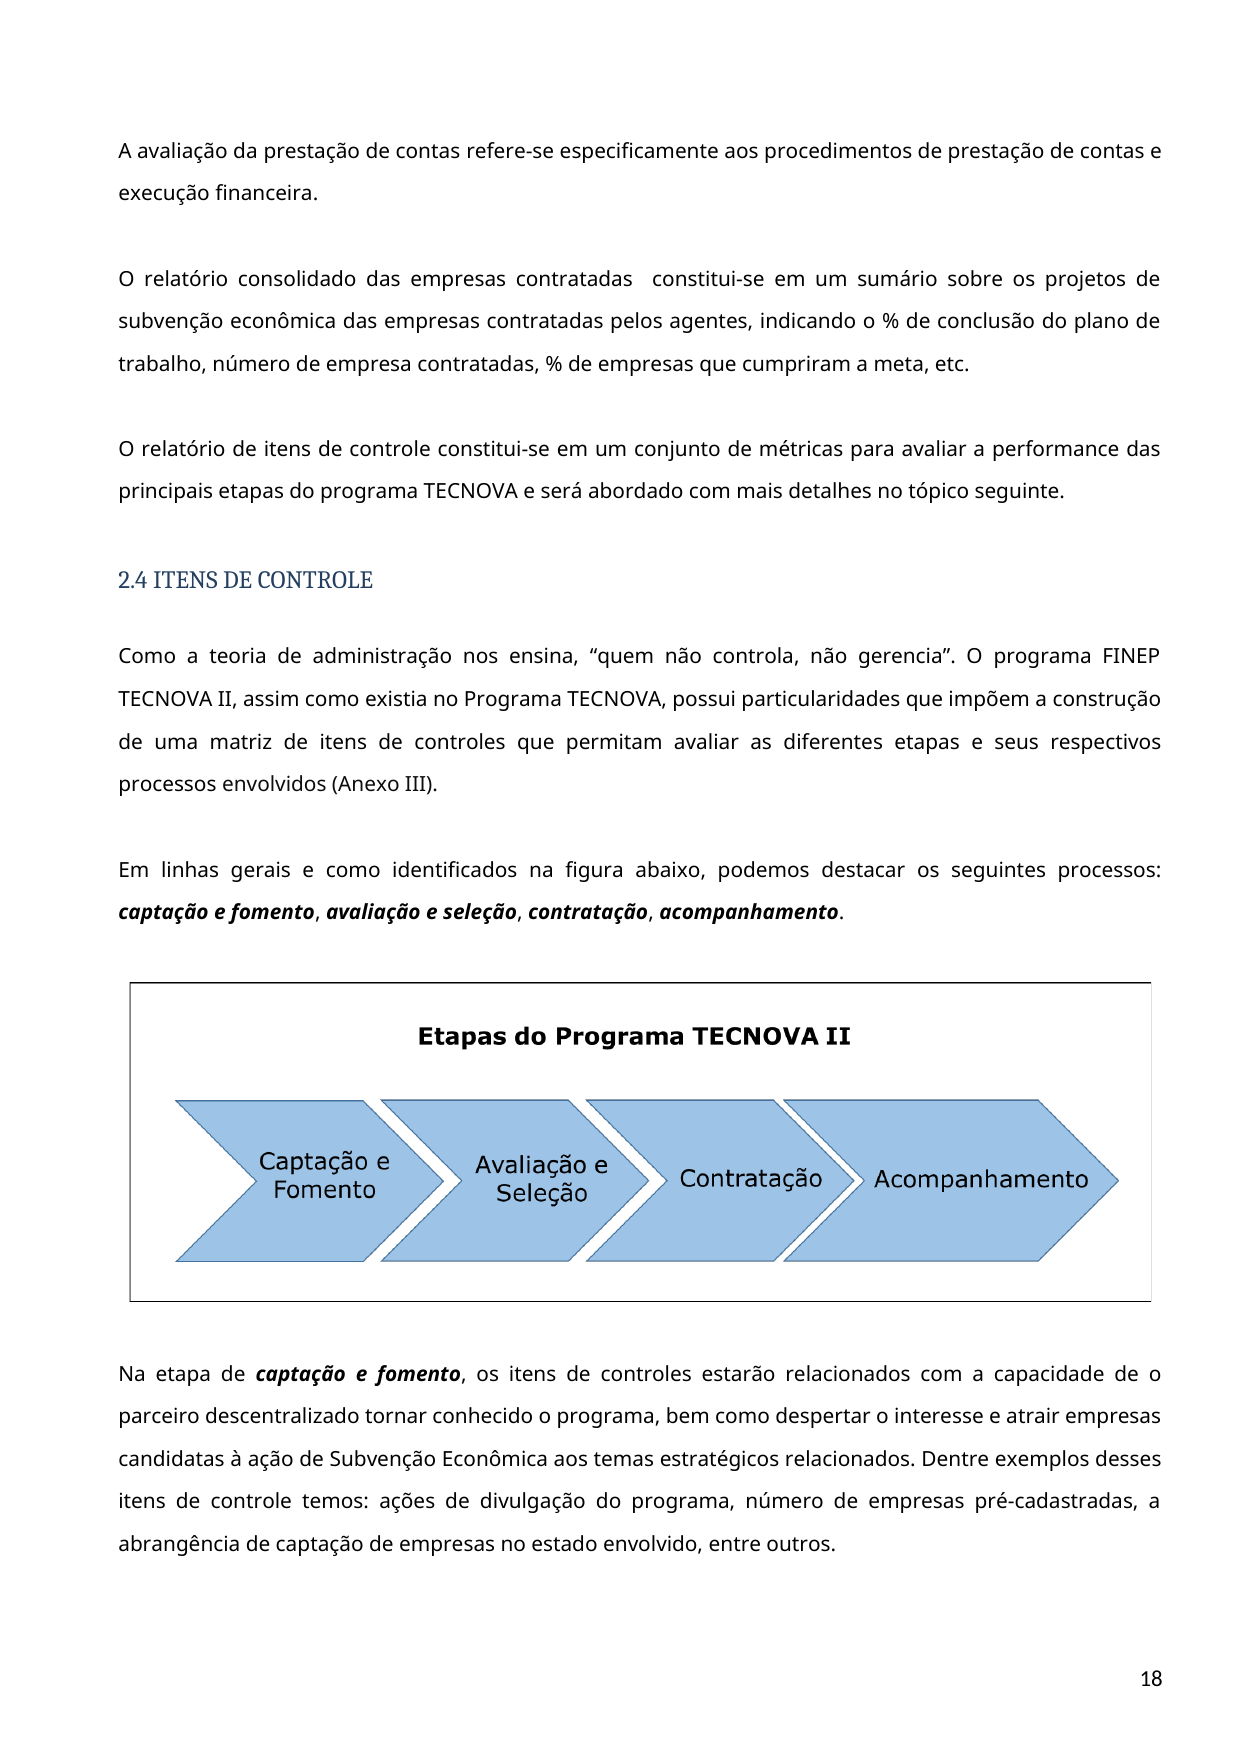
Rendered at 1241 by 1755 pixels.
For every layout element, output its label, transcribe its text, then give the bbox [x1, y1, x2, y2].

text Como a teoria de administração nos ensina, “quem não controla, não gerencia”. O programa FINEP TECNOVA II, assim como existia no Programa TECNOVA, possui particularidades que impõem a construção de uma matriz de itens de controles que permitam avaliar as diferentes etapas e seus respectivos processos envolvidos (Anexo III). [118, 642, 1162, 798]
text O relatório de itens de controle constitui-se em um conjunto de métricas para avaliar a performance das principais etapas do programa TECNOVA e será abordado com mais detalhes no tópico seguinte. [118, 434, 1162, 505]
text O relatório consolidado das empresas contratadas constitui-se em um sumário sobre os projetos de subvenção econômica das empresas contratadas pelos agentes, indicando o % de conclusão do plano de trabalho, número de empresa contratadas, % de empresas que cumpriram a meta, etc. [118, 264, 1162, 377]
text Na etapa de captação e fomento, os itens de controles estarão relacionados com a capacidade de o parceiro descentralizado tornar conhecido o programa, bem como despertar o interesse e atrair empresas candidatas à ação de Subvenção Econômica aos temas estratégicos relacionados. Dentre exemplos desses itens de controle temos: ações de divulgação do programa, número de empresas pré-cadastradas, a abrangência de captação de empresas no estado envolvido, entre outros. [118, 1359, 1162, 1557]
text A avaliação da prestação de contas refere-se especificamente aos procedimentos de prestação de contas e execução financeira. [118, 136, 1162, 207]
subtitle 2.4 ITENS DE CONTROLE [118, 566, 1162, 595]
text Em linhas gerais e como identificados na figura abaixo, podemos destacar os seguintes processos: captação e fomento, avaliação e seleção, contratação, acompanhamento. [118, 855, 1162, 926]
